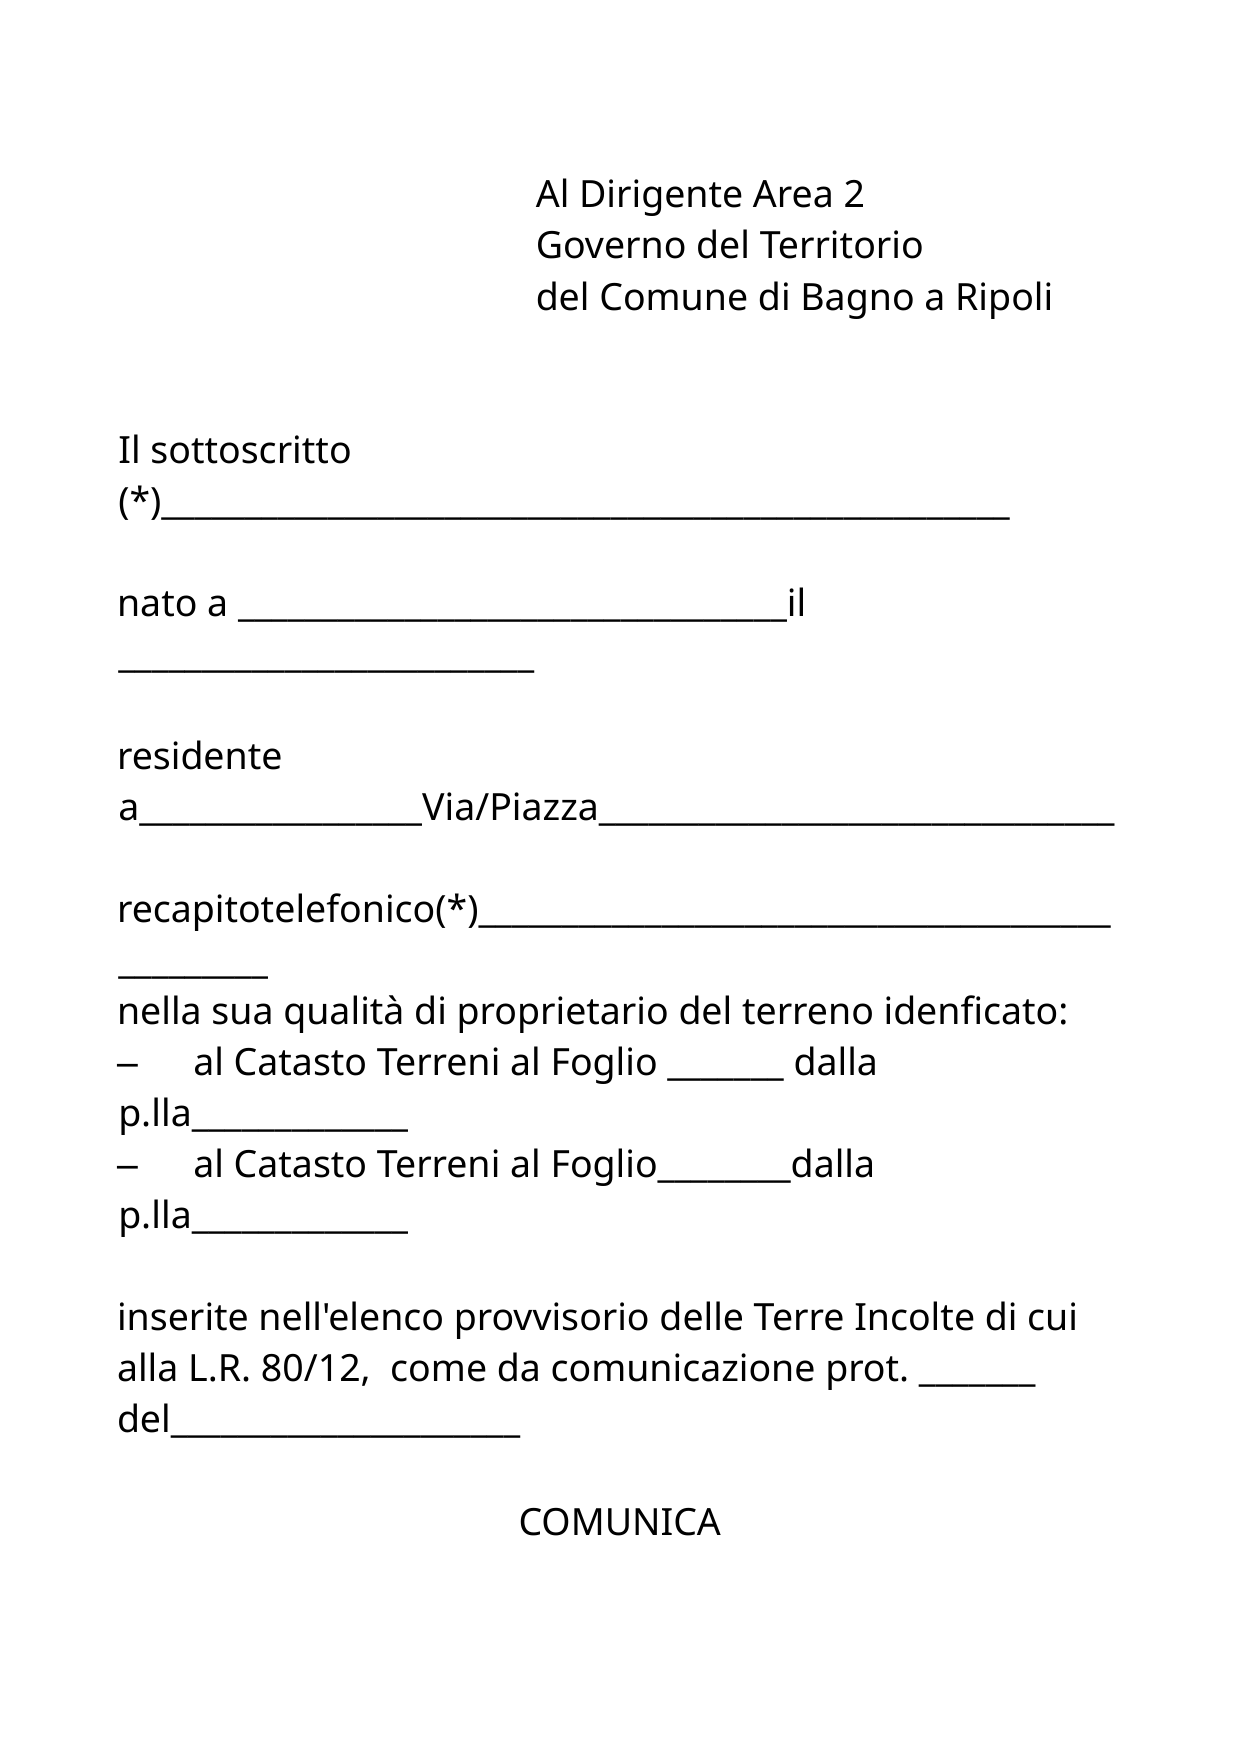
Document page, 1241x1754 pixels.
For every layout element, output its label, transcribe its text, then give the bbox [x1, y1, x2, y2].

list al Catasto Terreni al Foglio________dalla p.lla_____________ [117, 1138, 1122, 1240]
text Il sottoscritto (*)___________________________________________________ [117, 423, 1122, 525]
text COMUNICA [117, 1495, 1122, 1546]
text inserite nell'elenco provvisorio delle Terre Incolte di cui alla L.R. 80/12, come da comunicazione prot. _______ del_____________________ [117, 1291, 1122, 1444]
text recapitotelefonico(*)_______________________________________________ [117, 882, 1122, 984]
list al Catasto Terreni al Foglio _______ dalla p.lla_____________ [117, 1036, 1122, 1138]
text residente a_________________Via/Piazza_______________________________ [117, 729, 1122, 831]
text nella sua qualità di proprietario del terreno idenficato: [117, 984, 1122, 1036]
text Governo del Territorio [118, 219, 1122, 270]
text Al Dirigente Area 2 [118, 168, 1122, 219]
text nato a _________________________________il _________________________ [117, 576, 1122, 678]
text del Comune di Bagno a Ripoli [118, 270, 1122, 321]
